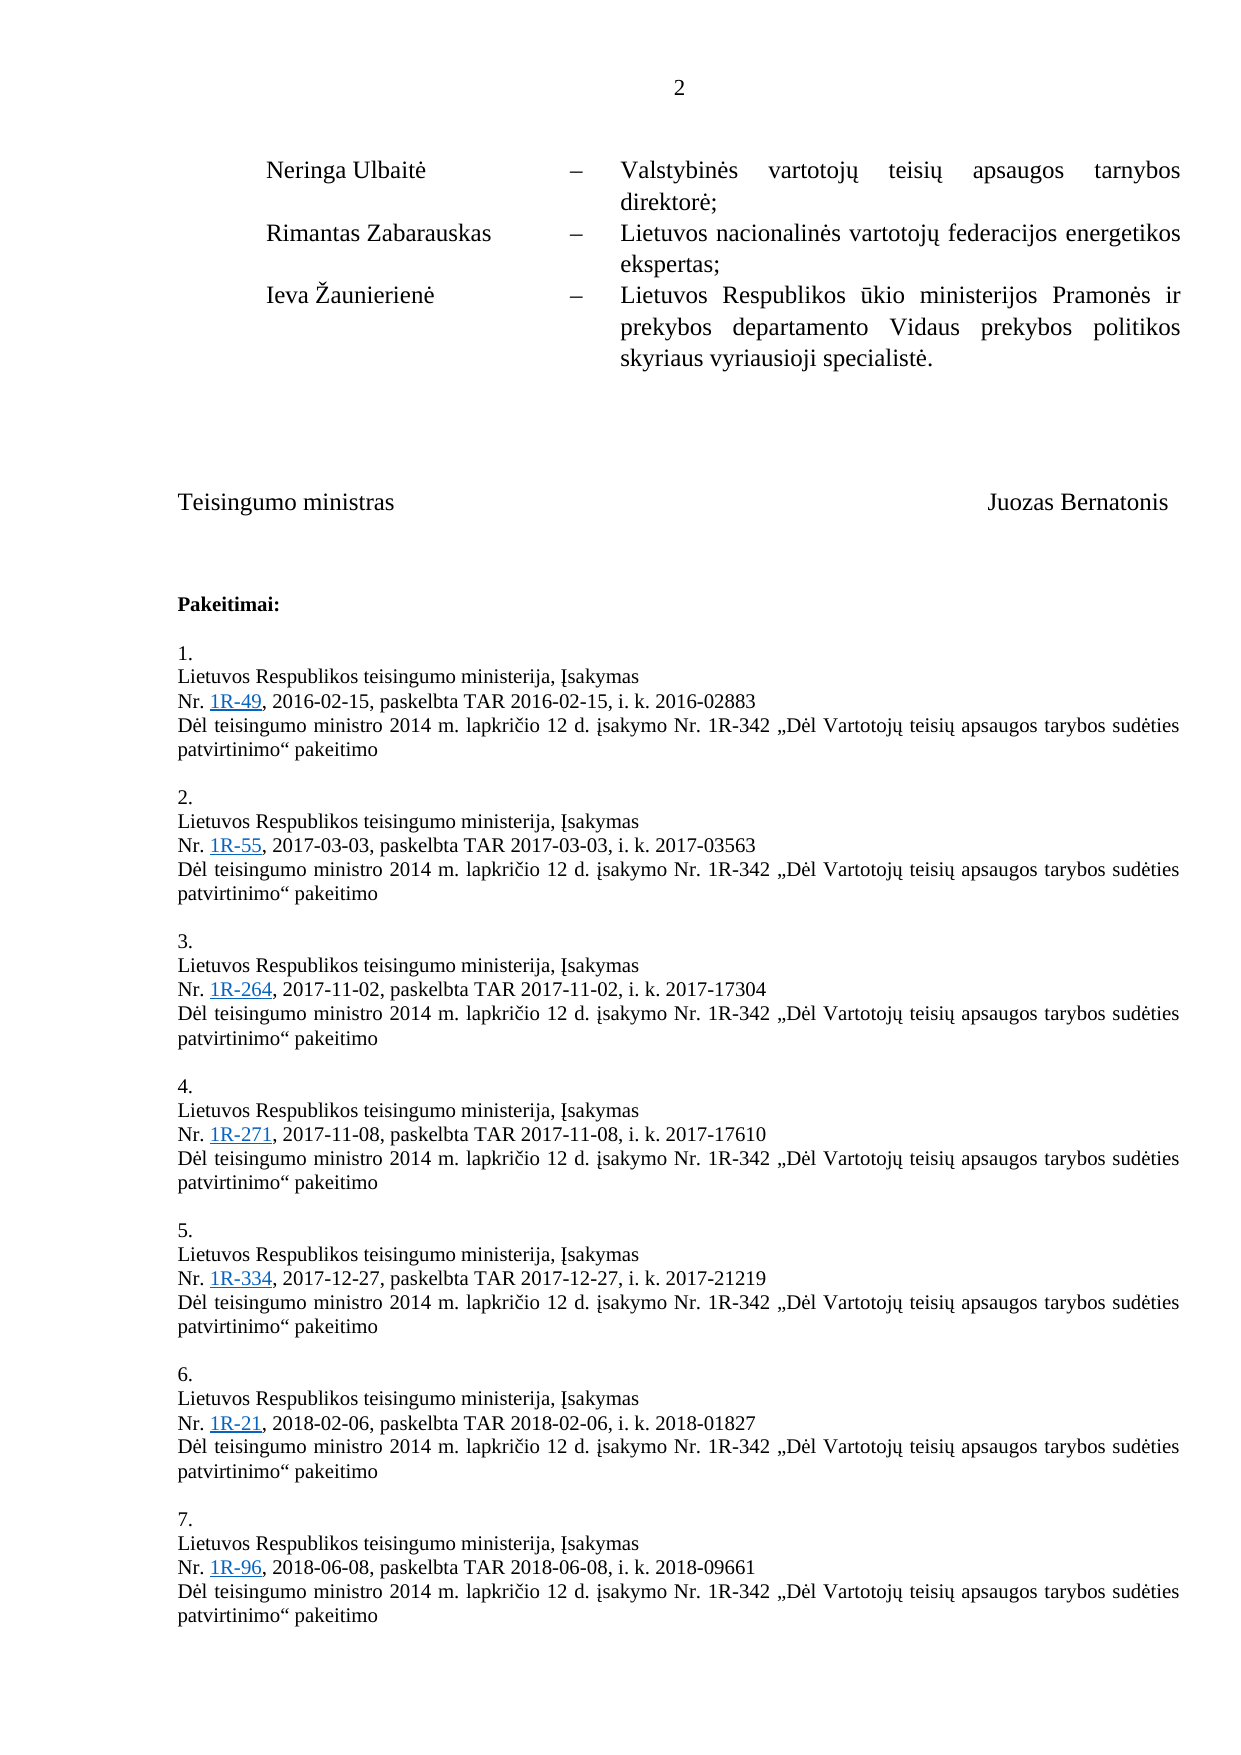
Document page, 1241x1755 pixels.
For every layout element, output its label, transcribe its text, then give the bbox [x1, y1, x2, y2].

text Lietuvos Respublikos teisingumo ministerija, Įsakymas [177, 664, 1181, 688]
text Lietuvos Respublikos teisingumo ministerija, Įsakymas [177, 1531, 1181, 1555]
text Dėl teisingumo ministro 2014 m. lapkričio 12 d. įsakymo Nr. 1R-342 „Dėl Vartotojų teisių apsaugos tarybos sudėties patvirtinimo“ pakeitimo [177, 1290, 1181, 1338]
text Nr. 1R-264, 2017-11-02, paskelbta TAR 2017-11-02, i. k. 2017-17304 [177, 977, 1181, 1001]
text 3. [177, 929, 1181, 953]
table_cell Rimantas Zabarauskas [266, 215, 532, 278]
text 7. [177, 1507, 1181, 1531]
text Nr. 1R-271, 2017-11-08, paskelbta TAR 2017-11-08, i. k. 2017-17610 [177, 1122, 1181, 1146]
text Dėl teisingumo ministro 2014 m. lapkričio 12 d. įsakymo Nr. 1R-342 „Dėl Vartotojų teisių apsaugos tarybos sudėties patvirtinimo“ pakeitimo [177, 1434, 1181, 1483]
text Pakeitimai: [177, 592, 1181, 616]
text Dėl teisingumo ministro 2014 m. lapkričio 12 d. įsakymo Nr. 1R-342 „Dėl Vartotojų teisių apsaugos tarybos sudėties patvirtinimo“ pakeitimo [177, 1146, 1181, 1194]
text Dėl teisingumo ministro 2014 m. lapkričio 12 d. įsakymo Nr. 1R-342 „Dėl Vartotojų teisių apsaugos tarybos sudėties patvirtinimo“ pakeitimo [177, 857, 1181, 905]
text 5. [177, 1218, 1181, 1242]
text Dėl teisingumo ministro 2014 m. lapkričio 12 d. įsakymo Nr. 1R-342 „Dėl Vartotojų teisių apsaugos tarybos sudėties patvirtinimo“ pakeitimo [177, 1001, 1181, 1049]
table_cell – [532, 153, 620, 215]
table_cell Lietuvos nacionalinės vartotojų federacijos energetikos ekspertas; [620, 215, 1181, 278]
text Dėl teisingumo ministro 2014 m. lapkričio 12 d. įsakymo Nr. 1R-342 „Dėl Vartotojų teisių apsaugos tarybos sudėties patvirtinimo“ pakeitimo [177, 713, 1181, 761]
table_cell – [532, 278, 620, 372]
text Lietuvos Respublikos teisingumo ministerija, Įsakymas [177, 809, 1181, 833]
text Nr. 1R-96, 2018-06-08, paskelbta TAR 2018-06-08, i. k. 2018-09661 [177, 1555, 1181, 1579]
table_cell – [532, 215, 620, 278]
text Teisingumo ministras Juozas Bernatonis [177, 487, 1181, 515]
text Nr. 1R-49, 2016-02-15, paskelbta TAR 2016-02-15, i. k. 2016-02883 [177, 688, 1181, 713]
table_cell Lietuvos Respublikos ūkio ministerijos Pramonės ir prekybos departamento Vidaus prekybos politikos skyriaus vyriausioji specialistė. [620, 278, 1181, 372]
text 4. [177, 1073, 1181, 1098]
table_cell Valstybinės vartotojų teisių apsaugos tarnybos direktorė; [620, 153, 1181, 215]
text 2. [177, 785, 1181, 809]
table_cell Ieva Žaunierienė [266, 278, 532, 372]
text 6. [177, 1362, 1181, 1386]
text Lietuvos Respublikos teisingumo ministerija, Įsakymas [177, 1386, 1181, 1410]
text Nr. 1R-21, 2018-02-06, paskelbta TAR 2018-02-06, i. k. 2018-01827 [177, 1410, 1181, 1434]
table_cell Neringa Ulbaitė [266, 153, 532, 215]
text Lietuvos Respublikos teisingumo ministerija, Įsakymas [177, 953, 1181, 977]
text Nr. 1R-334, 2017-12-27, paskelbta TAR 2017-12-27, i. k. 2017-21219 [177, 1266, 1181, 1290]
text Lietuvos Respublikos teisingumo ministerija, Įsakymas [177, 1242, 1181, 1266]
text Lietuvos Respublikos teisingumo ministerija, Įsakymas [177, 1098, 1181, 1122]
text Dėl teisingumo ministro 2014 m. lapkričio 12 d. įsakymo Nr. 1R-342 „Dėl Vartotojų teisių apsaugos tarybos sudėties patvirtinimo“ pakeitimo [177, 1579, 1181, 1627]
text 1. [177, 640, 1181, 664]
text Nr. 1R-55, 2017-03-03, paskelbta TAR 2017-03-03, i. k. 2017-03563 [177, 833, 1181, 857]
